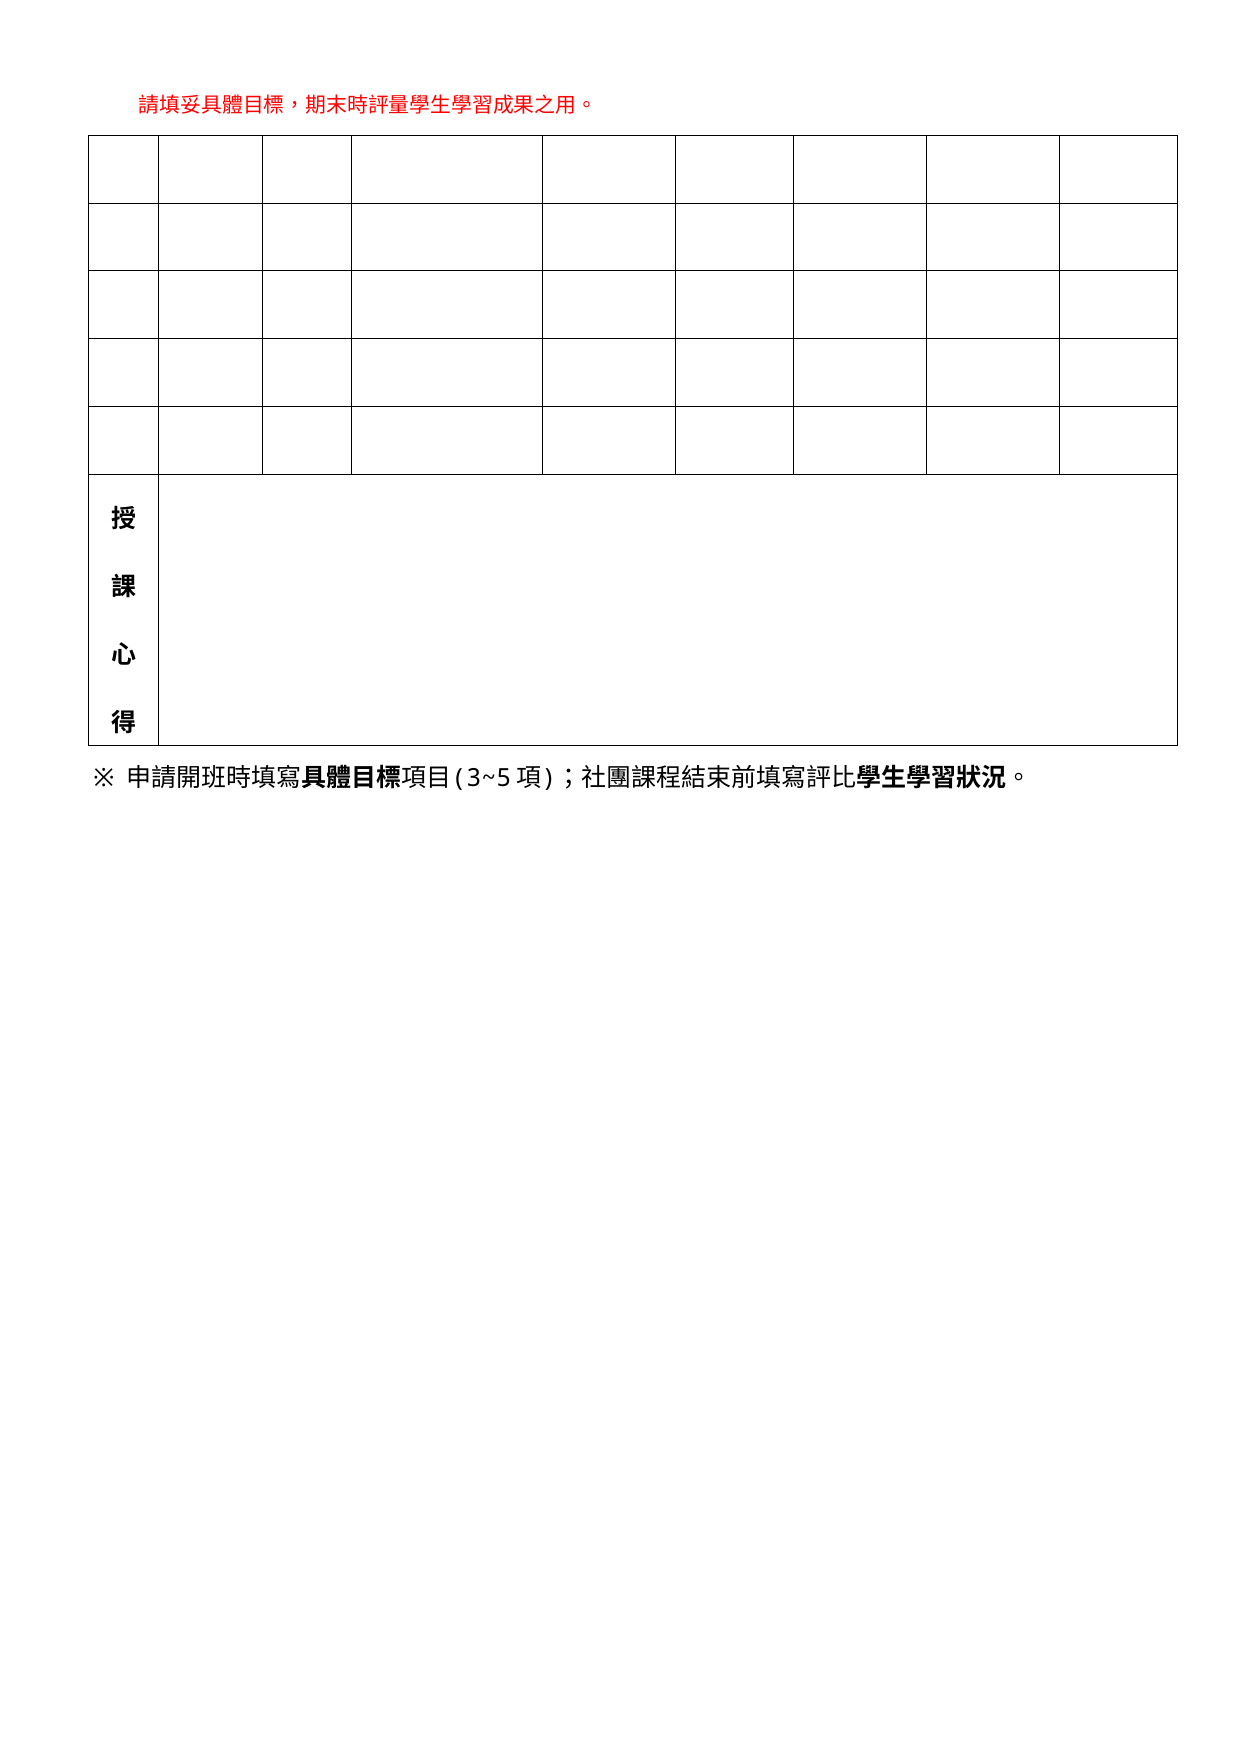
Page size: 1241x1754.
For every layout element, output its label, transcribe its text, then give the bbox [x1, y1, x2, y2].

table_cell [263, 339, 351, 406]
table_cell [89, 136, 158, 202]
table_cell [543, 136, 675, 202]
table_cell [159, 271, 262, 338]
table_cell [1060, 407, 1177, 474]
table_cell [927, 407, 1059, 474]
table_cell [159, 339, 262, 406]
table_cell [1060, 136, 1177, 202]
table_cell [676, 339, 793, 406]
table_cell [89, 339, 158, 406]
table_cell [352, 204, 542, 270]
table_cell [352, 407, 542, 474]
table_cell [927, 204, 1059, 270]
table_cell [352, 339, 542, 406]
table_cell [352, 271, 542, 338]
table_cell [794, 407, 926, 474]
table_cell [159, 407, 262, 474]
table_cell [676, 136, 793, 202]
table_cell [543, 339, 675, 406]
table_cell [1060, 271, 1177, 338]
table_cell [263, 407, 351, 474]
table_cell [543, 407, 675, 474]
table_cell [927, 339, 1059, 406]
table_cell [794, 339, 926, 406]
table_cell [676, 204, 793, 270]
table_cell [159, 475, 1177, 745]
table_cell [927, 136, 1059, 202]
table_cell [263, 204, 351, 270]
table_cell [676, 271, 793, 338]
table_cell [676, 407, 793, 474]
table_cell [89, 204, 158, 270]
table_cell [543, 204, 675, 270]
table_cell [1060, 339, 1177, 406]
table_cell [543, 271, 675, 338]
table_cell [794, 271, 926, 338]
table_cell [352, 136, 542, 202]
table_cell 授 課 心 得 [89, 475, 158, 745]
table_cell [89, 271, 158, 338]
table_cell [1060, 204, 1177, 270]
table_cell [159, 136, 262, 202]
table_cell [263, 136, 351, 202]
table_cell [159, 204, 262, 270]
table_cell [794, 204, 926, 270]
table_cell [794, 136, 926, 202]
table_cell [927, 271, 1059, 338]
table_cell [89, 407, 158, 474]
table_cell [263, 271, 351, 338]
list 申請開班時填寫具體目標項目(3~5項)；社團課程結束前填寫評比學生學習狀況。 [89, 758, 1152, 794]
